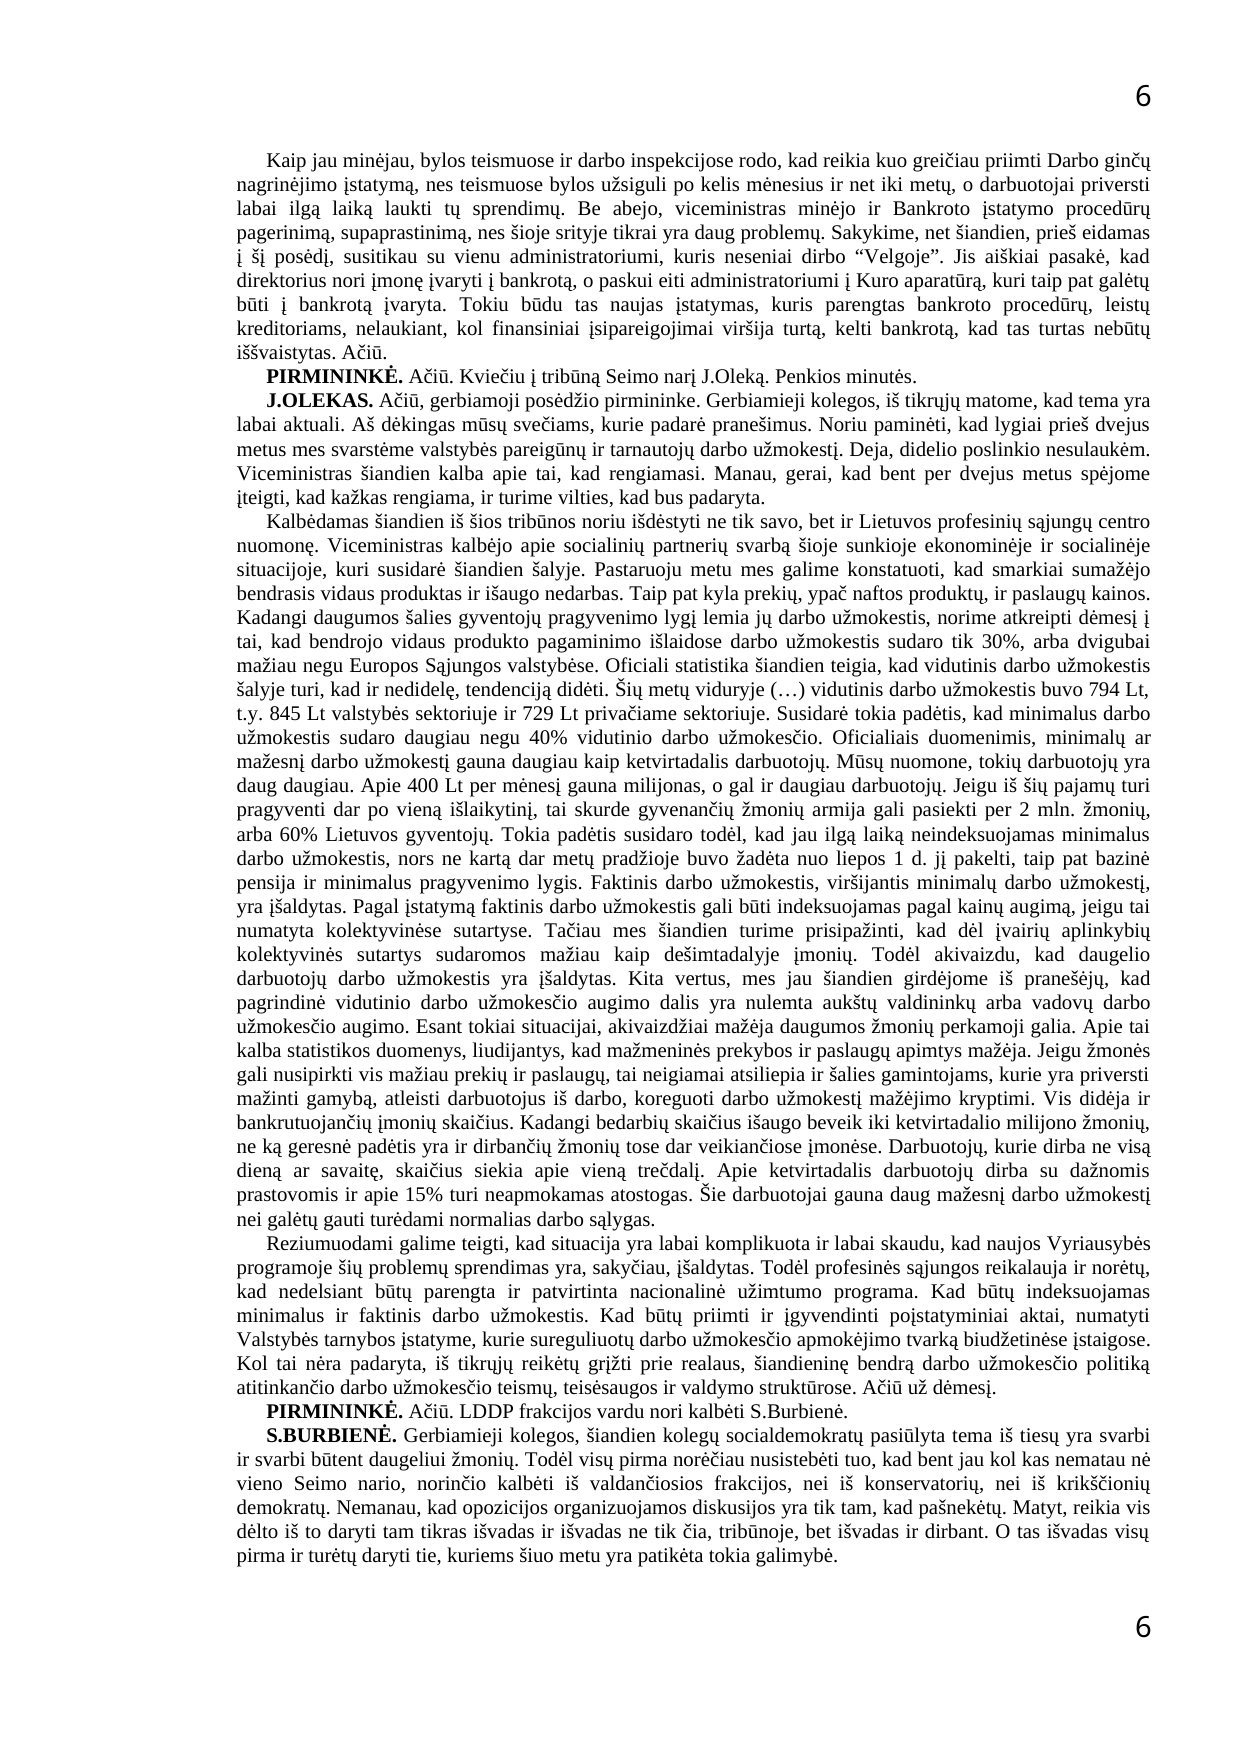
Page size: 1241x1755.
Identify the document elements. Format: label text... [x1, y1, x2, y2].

text Reziumuodami galime teigti, kad situacija yra labai komplikuota ir labai skaudu, kad naujos Vyriausybės programoje šių problemų sprendimas yra, sakyčiau, įšaldytas. Todėl profesinės sąjungos reikalauja ir norėtų, kad nedelsiant būtų parengta ir patvirtinta nacionalinė užimtumo programa. Kad būtų indeksuojamas minimalus ir faktinis darbo užmokestis. Kad būtų priimti ir įgyvendinti poįstatyminiai aktai, numatyti Valstybės tarnybos įstatyme, kurie sureguliuotų darbo užmokesčio apmokėjimo tvarką biudžetinėse įstaigose. Kol tai nėra padaryta, iš tikrųjų reikėtų grįžti prie realaus, šiandieninę bendrą darbo užmokesčio politiką atitinkančio darbo užmokesčio teismų, teisėsaugos ir valdymo struktūrose. Ačiū už dėmesį. [236, 1231, 1152, 1399]
text Kalbėdamas šiandien iš šios tribūnos noriu išdėstyti ne tik savo, bet ir Lietuvos profesinių sąjungų centro nuomonę. Viceministras kalbėjo apie socialinių partnerių svarbą šioje sunkioje ekonominėje ir socialinėje situacijoje, kuri susidarė šiandien šalyje. Pastaruoju metu mes galime konstatuoti, kad smarkiai sumažėjo bendrasis vidaus produktas ir išaugo nedarbas. Taip pat kyla prekių, ypač naftos produktų, ir paslaugų kainos. Kadangi daugumos šalies gyventojų pragyvenimo lygį lemia jų darbo užmokestis, norime atkreipti dėmesį į tai, kad bendrojo vidaus produkto pagaminimo išlaidose darbo užmokestis sudaro tik 30%, arba dvigubai mažiau negu Europos Sąjungos valstybėse. Oficiali statistika šiandien teigia, kad vidutinis darbo užmokestis šalyje turi, kad ir nedidelę, tendenciją didėti. Šių metų viduryje (…) vidutinis darbo užmokestis buvo 794 Lt, t.y. 845 Lt valstybės sektoriuje ir 729 Lt privačiame sektoriuje. Susidarė tokia padėtis, kad minimalus darbo užmokestis sudaro daugiau negu 40% vidutinio darbo užmokesčio. Oficialiais duomenimis, minimalų ar mažesnį darbo užmokestį gauna daugiau kaip ketvirtadalis darbuotojų. Mūsų nuomone, tokių darbuotojų yra daug daugiau. Apie 400 Lt per mėnesį gauna milijonas, o gal ir daugiau darbuotojų. Jeigu iš šių pajamų turi pragyventi dar po vieną išlaikytinį, tai skurde gyvenančių žmonių armija gali pasiekti per 2 mln. žmonių, arba 60% Lietuvos gyventojų. Tokia padėtis susidaro todėl, kad jau ilgą laiką neindeksuojamas minimalus darbo užmokestis, nors ne kartą dar metų pradžioje buvo žadėta nuo liepos 1 d. jį pakelti, taip pat bazinė pensija ir minimalus pragyvenimo lygis. Faktinis darbo užmokestis, viršijantis minimalų darbo užmokestį, yra įšaldytas. Pagal įstatymą faktinis darbo užmokestis gali būti indeksuojamas pagal kainų augimą, jeigu tai numatyta kolektyvinėse sutartyse. Tačiau mes šiandien turime prisipažinti, kad dėl įvairių aplinkybių kolektyvinės sutartys sudaromos mažiau kaip dešimtadalyje įmonių. Todėl akivaizdu, kad daugelio darbuotojų darbo užmokestis yra įšaldytas. Kita vertus, mes jau šiandien girdėjome iš pranešėjų, kad pagrindinė vidutinio darbo užmokesčio augimo dalis yra nulemta aukštų valdininkų arba vadovų darbo užmokesčio augimo. Esant tokiai situacijai, akivaizdžiai mažėja daugumos žmonių perkamoji galia. Apie tai kalba statistikos duomenys, liudijantys, kad mažmeninės prekybos ir paslaugų apimtys mažėja. Jeigu žmonės gali nusipirkti vis mažiau prekių ir paslaugų, tai neigiamai atsiliepia ir šalies gamintojams, kurie yra priversti mažinti gamybą, atleisti darbuotojus iš darbo, koreguoti darbo užmokestį mažėjimo kryptimi. Vis didėja ir bankrutuojančių įmonių skaičius. Kadangi bedarbių skaičius išaugo beveik iki ketvirtadalio milijono žmonių, ne ką geresnė padėtis yra ir dirbančių žmonių tose dar veikiančiose įmonėse. Darbuotojų, kurie dirba ne visą dieną ar savaitę, skaičius siekia apie vieną trečdalį. Apie ketvirtadalis darbuotojų dirba su dažnomis prastovomis ir apie 15% turi neapmokamas atostogas. Šie darbuotojai gauna daug mažesnį darbo užmokestį nei galėtų gauti turėdami normalias darbo sąlygas. [236, 509, 1152, 1231]
text PIRMININKĖ. Ačiū. Kviečiu į tribūną Seimo narį J.Oleką. Penkios minutės. [236, 364, 1152, 388]
text Kaip jau minėjau, bylos teismuose ir darbo inspekcijose rodo, kad reikia kuo greičiau priimti Darbo ginčų nagrinėjimo įstatymą, nes teismuose bylos užsiguli po kelis mėnesius ir net iki metų, o darbuotojai priversti labai ilgą laiką laukti tų sprendimų. Be abejo, viceministras minėjo ir Bankroto įstatymo procedūrų pagerinimą, supaprastinimą, nes šioje srityje tikrai yra daug problemų. Sakykime, net šiandien, prieš eidamas į šį posėdį, susitikau su vienu administratoriumi, kuris neseniai dirbo “Velgoje”. Jis aiškiai pasakė, kad direktorius nori įmonę įvaryti į bankrotą, o paskui eiti administratoriumi į Kuro aparatūrą, kuri taip pat galėtų būti į bankrotą įvaryta. Tokiu būdu tas naujas įstatymas, kuris parengtas bankroto procedūrų, leistų kreditoriams, nelaukiant, kol finansiniai įsipareigojimai viršija turtą, kelti bankrotą, kad tas turtas nebūtų iššvaistytas. Ačiū. [236, 148, 1152, 364]
text J.OLEKAS. Ačiū, gerbiamoji posėdžio pirmininke. Gerbiamieji kolegos, iš tikrųjų matome, kad tema yra labai aktuali. Aš dėkingas mūsų svečiams, kurie padarė pranešimus. Noriu paminėti, kad lygiai prieš dvejus metus mes svarstėme valstybės pareigūnų ir tarnautojų darbo užmokestį. Deja, didelio poslinkio nesulaukėm. Viceministras šiandien kalba apie tai, kad rengiamasi. Manau, gerai, kad bent per dvejus metus spėjome įteigti, kad kažkas rengiama, ir turime vilties, kad bus padaryta. [236, 388, 1152, 509]
text S.BURBIENĖ. Gerbiamieji kolegos, šiandien kolegų socialdemokratų pasiūlyta tema iš tiesų yra svarbi ir svarbi būtent daugeliui žmonių. Todėl visų pirma norėčiau nusistebėti tuo, kad bent jau kol kas nematau nė vieno Seimo nario, norinčio kalbėti iš valdančiosios frakcijos, nei iš konservatorių, nei iš krikščionių demokratų. Nemanau, kad opozicijos organizuojamos diskusijos yra tik tam, kad pašnekėtų. Matyt, reikia vis dėlto iš to daryti tam tikras išvadas ir išvadas ne tik čia, tribūnoje, bet išvadas ir dirbant. O tas išvadas visų pirma ir turėtų daryti tie, kuriems šiuo metu yra patikėta tokia galimybė. [236, 1423, 1152, 1567]
text PIRMININKĖ. Ačiū. LDDP frakcijos vardu nori kalbėti S.Burbienė. [236, 1399, 1152, 1423]
